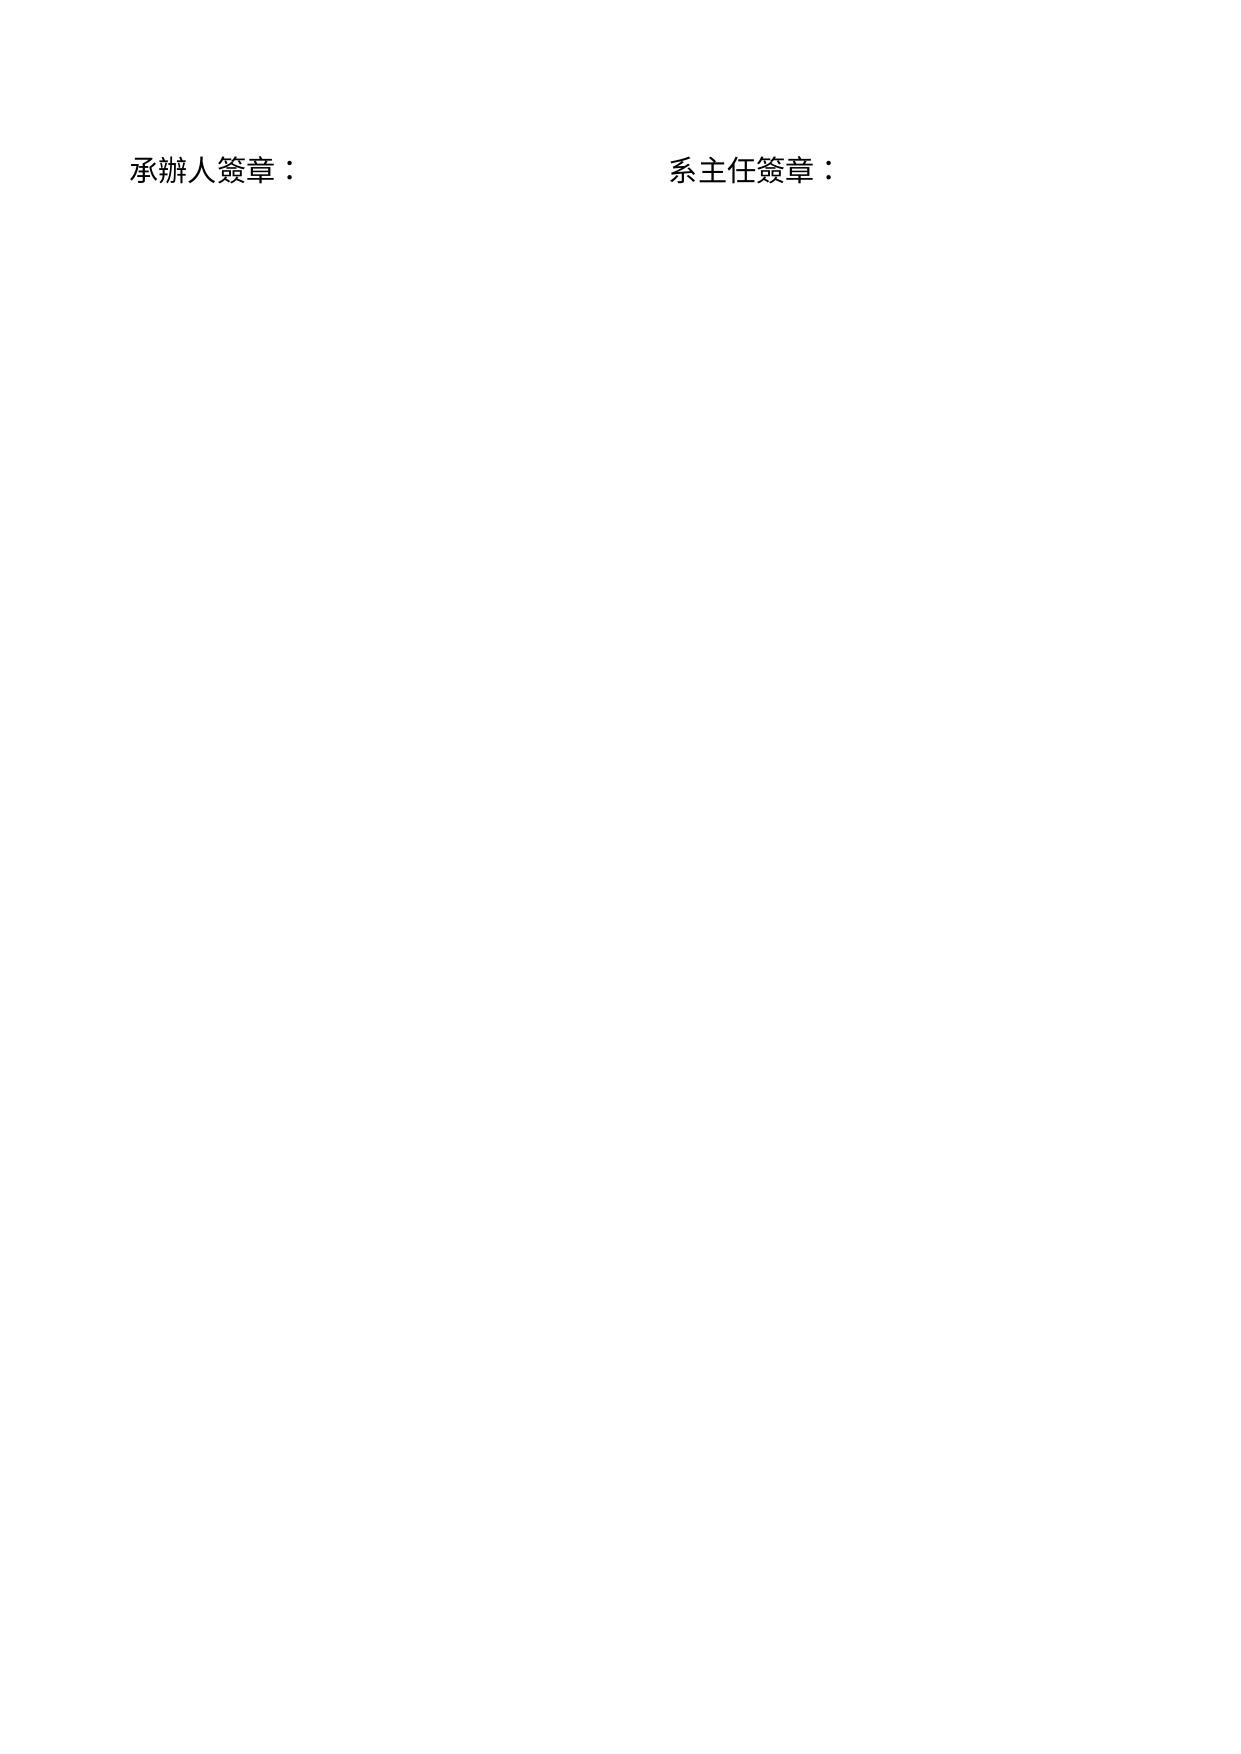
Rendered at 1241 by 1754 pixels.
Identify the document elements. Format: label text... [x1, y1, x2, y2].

table_cell 承辦人簽章： [118, 127, 570, 189]
table_cell 系主任簽章： [570, 127, 1122, 189]
